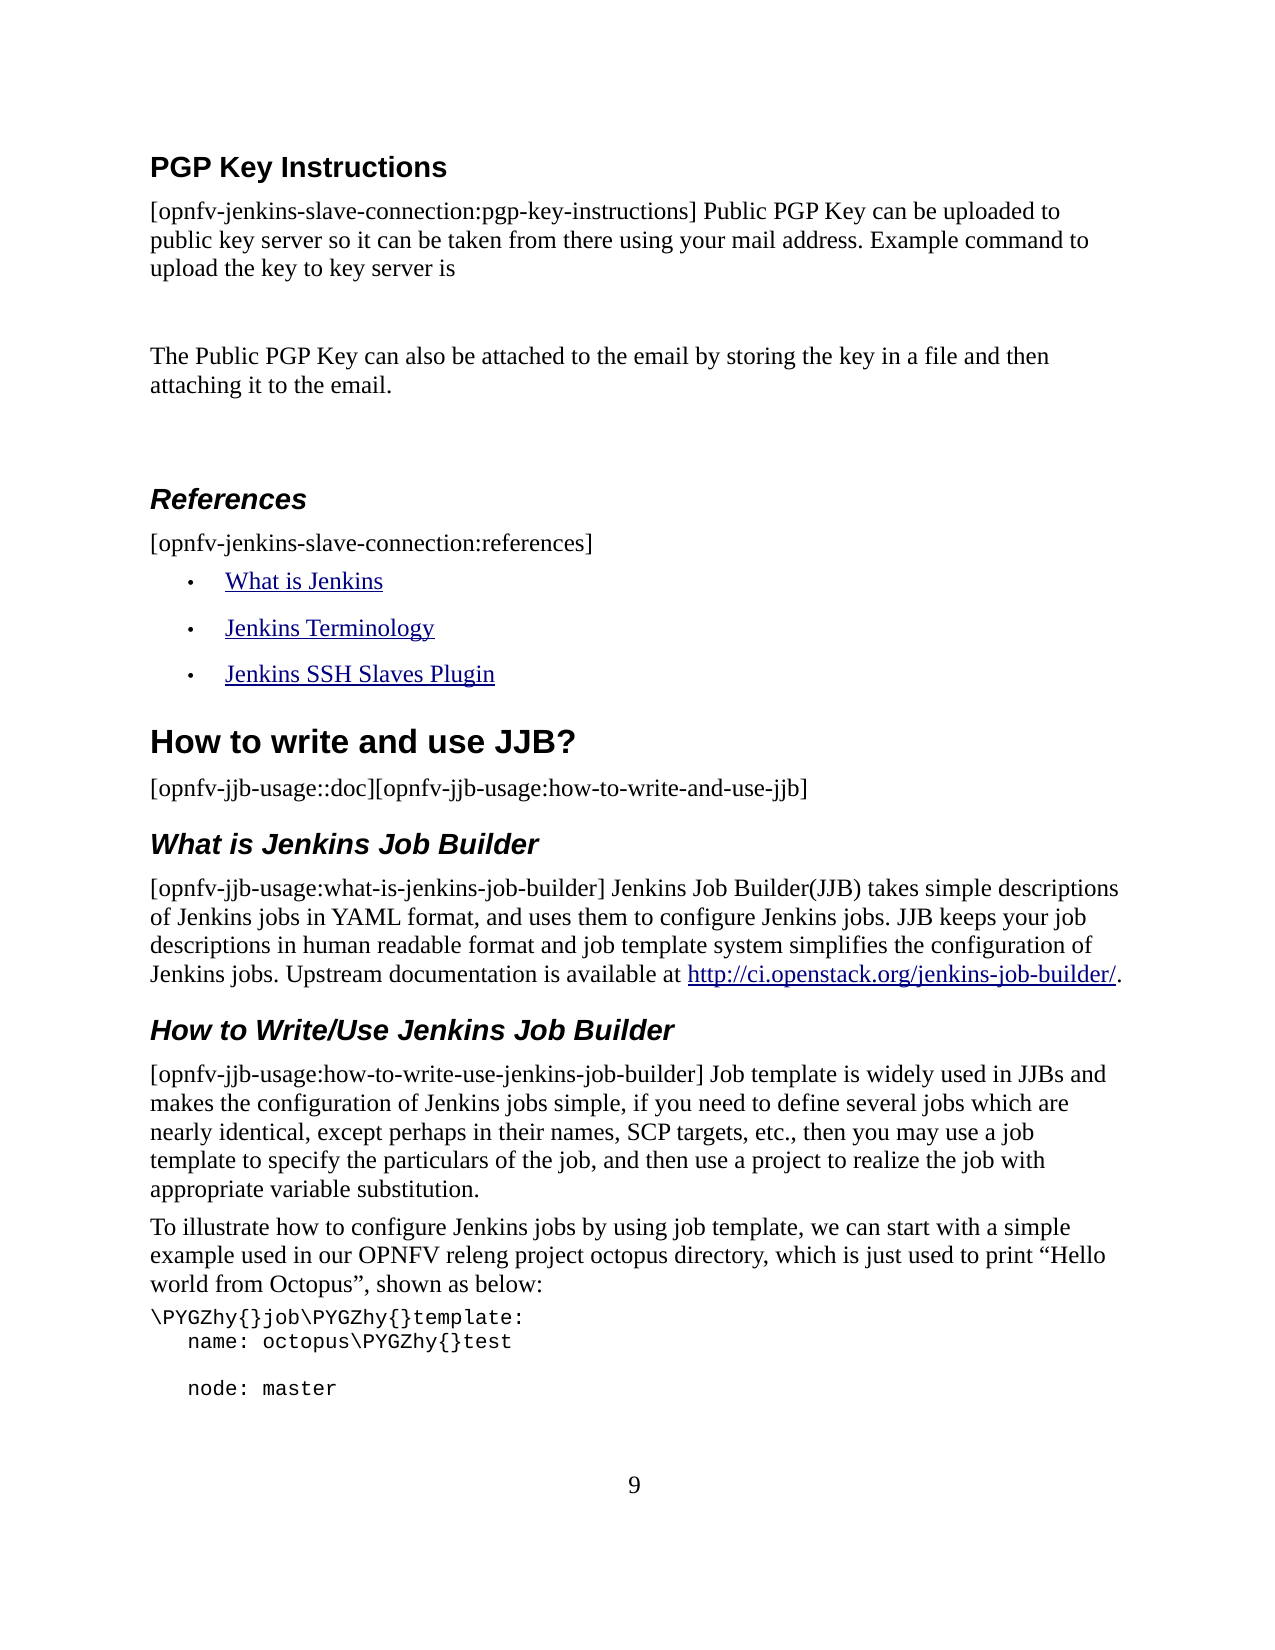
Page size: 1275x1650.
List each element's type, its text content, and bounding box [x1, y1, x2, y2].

text [opnfv-jjb-usage:what-is-jenkins-job-builder] Jenkins Job Builder(JJB) takes simple descriptions of Jenkins jobs in YAML format, and uses them to configure Jenkins jobs. JJB keeps your job descriptions in human readable format and job template system simplifies the configuration of Jenkins jobs. Upstream documentation is available at http://ci.openstack.org/jenkins-job-builder/. [150, 873, 1125, 988]
list What is Jenkins [187, 566, 1125, 595]
subtitle How to write and use JJB? [150, 722, 1125, 761]
subtitle What is Jenkins Job Builder [150, 827, 1125, 861]
subtitle PGP Key Instructions [150, 150, 1125, 183]
text name: octopus\PYGZhy{}test [150, 1331, 1125, 1354]
text [opnfv-jenkins-slave-connection:pgp-key-instructions] Public PGP Key can be uploaded to public key server so it can be taken from there using your mail address. Example command to upload the key to key server is [150, 196, 1125, 282]
subtitle How to Write/Use Jenkins Job Builder [150, 1013, 1125, 1047]
text The Public PGP Key can also be attached to the email by storing the key in a file and then attaching it to the email. [150, 341, 1125, 398]
text [opnfv-jenkins-slave-connection:references] [150, 528, 1125, 557]
text To illustrate how to configure Jenkins jobs by using job template, we can start with a simple example used in our OPNFV releng project octopus directory, which is just used to print “Hello world from Octopus”, shown as below: [150, 1212, 1125, 1298]
text \PYGZhy{}job\PYGZhy{}template: [150, 1307, 1125, 1331]
list Jenkins Terminology [187, 613, 1125, 641]
subtitle References [150, 482, 1125, 516]
text node: master [150, 1378, 1125, 1402]
text [opnfv-jjb-usage:how-to-write-use-jenkins-job-builder] Job template is widely used in JJBs and makes the configuration of Jenkins jobs simple, if you need to define several jobs which are nearly identical, except perhaps in their names, SCP targets, etc., then you may use a job template to specify the particulars of the job, and then use a project to realize the job with appropriate variable substitution. [150, 1059, 1125, 1203]
text [opnfv-jjb-usage::doc][opnfv-jjb-usage:how-to-write-and-use-jjb] [150, 773, 1125, 802]
list Jenkins SSH Slaves Plugin [187, 659, 1125, 688]
